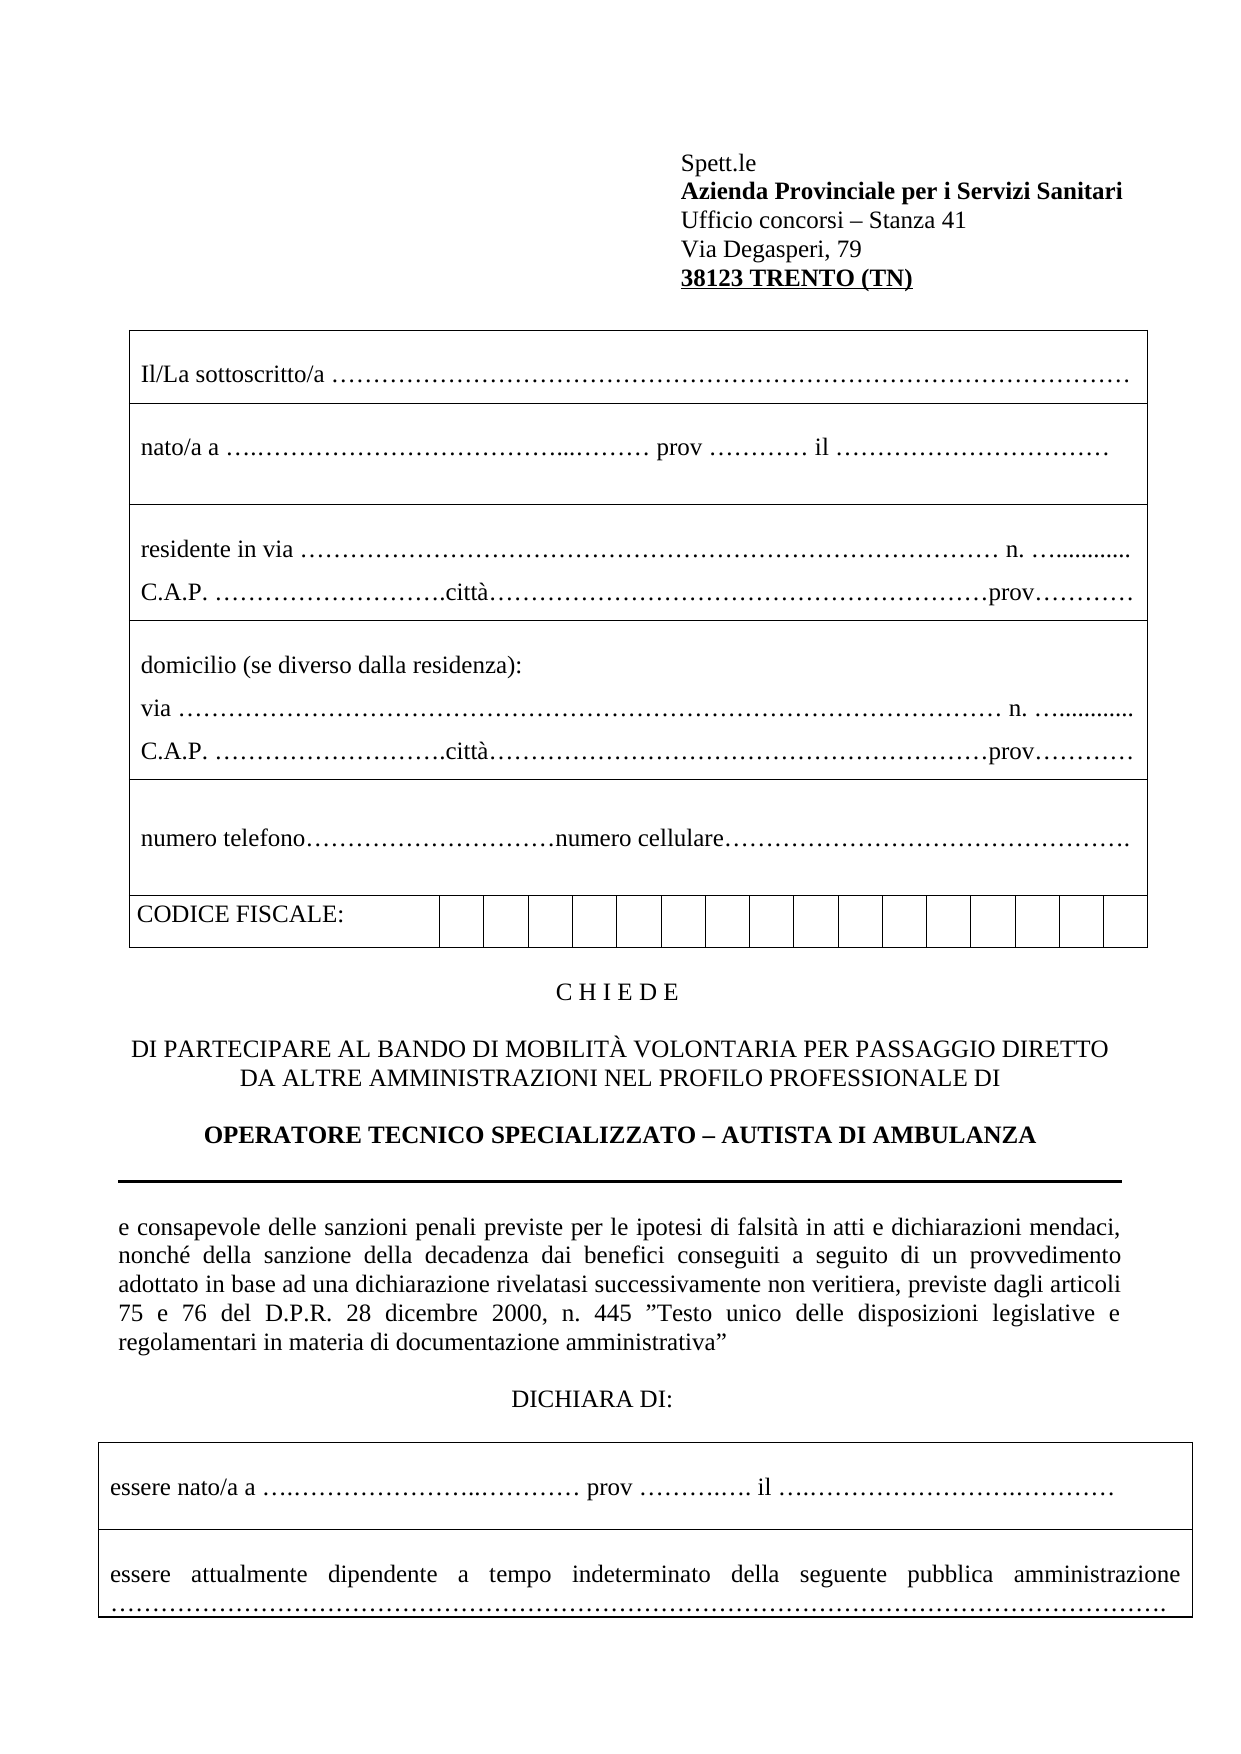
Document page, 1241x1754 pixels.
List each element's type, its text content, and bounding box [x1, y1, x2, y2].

text Spett.le [681, 148, 1122, 176]
text Via Degasperi, 79 [681, 234, 1122, 263]
table_cell [573, 896, 616, 947]
table_cell domicilio (se diverso dalla residenza): via ……………………………………………………………………………………… n. …............ C.A.P. ……………………….città……………………………………………………prov………… [130, 621, 1147, 779]
table_header [73, 1442, 98, 1529]
text 38123 TRENTO (TN) [681, 263, 1122, 291]
table_cell [73, 1529, 98, 1616]
table_cell [883, 896, 926, 947]
text e consapevole delle sanzioni penali previste per le ipotesi di falsità in atti e dichiarazioni mendaci, nonché della sanzione della decadenza dai benefici conseguiti a seguito di un provvedimento adottato in base ad una dichiarazione rivelatasi successivamente non veritiera, previste dagli articoli 75 e 76 del D.P.R. 28 dicembre 2000, n. 445 ”Testo unico delle disposizioni legislative e regolamentari in materia di documentazione amministrativa” [118, 1212, 1122, 1356]
text OPERATORE TECNICO SPECIALIZZATO – AUTISTA DI AMBULANZA [118, 1120, 1122, 1149]
table_cell [1016, 896, 1059, 947]
text C H I E D E [118, 977, 1122, 1005]
table_cell [529, 896, 572, 947]
table_cell [927, 896, 970, 947]
table_cell [1104, 896, 1147, 947]
text DICHIARA DI: [62, 1384, 1122, 1413]
table_cell numero telefono…………………………numero cellulare…………………………………………. [130, 780, 1147, 895]
table_header Il/La sottoscritto/a …………………………………………………………………………………… [130, 331, 1147, 403]
table_cell [706, 896, 749, 947]
table_header essere nato/a a ….…………………..………… prov ……….…. il ….…………………….………… [99, 1443, 1192, 1529]
table_cell [839, 896, 882, 947]
table_cell [440, 896, 483, 947]
table_cell CODICE FISCALE: [130, 896, 439, 947]
text Azienda Provinciale per i Servizi Sanitari [681, 176, 1131, 205]
table_cell [662, 896, 705, 947]
text DI PARTECIPARE AL BANDO DI MOBILITÀ VOLONTARIA PER PASSAGGIO DIRETTO DA ALTRE AMMINISTRAZIONI NEL PROFILO PROFESSIONALE DI [118, 1034, 1122, 1092]
table_cell [617, 896, 661, 947]
table_cell [794, 896, 838, 947]
table_cell nato/a a ….………………………………...……… prov ………… il …………………………… [130, 404, 1147, 504]
table_cell [484, 896, 528, 947]
table_cell residente in via ………………………………………………………………………… n. …............ C.A.P. ……………………….città……………………………………………………prov………… [130, 505, 1147, 620]
table_cell essere attualmente dipendente a tempo indeterminato della seguente pubblica amministrazione ………………………………………………………………………………………………………………. [99, 1530, 1192, 1616]
table_cell [750, 896, 793, 947]
text Ufficio concorsi – Stanza 41 [681, 205, 1122, 234]
table_cell [1060, 896, 1103, 947]
table_cell [971, 896, 1015, 947]
